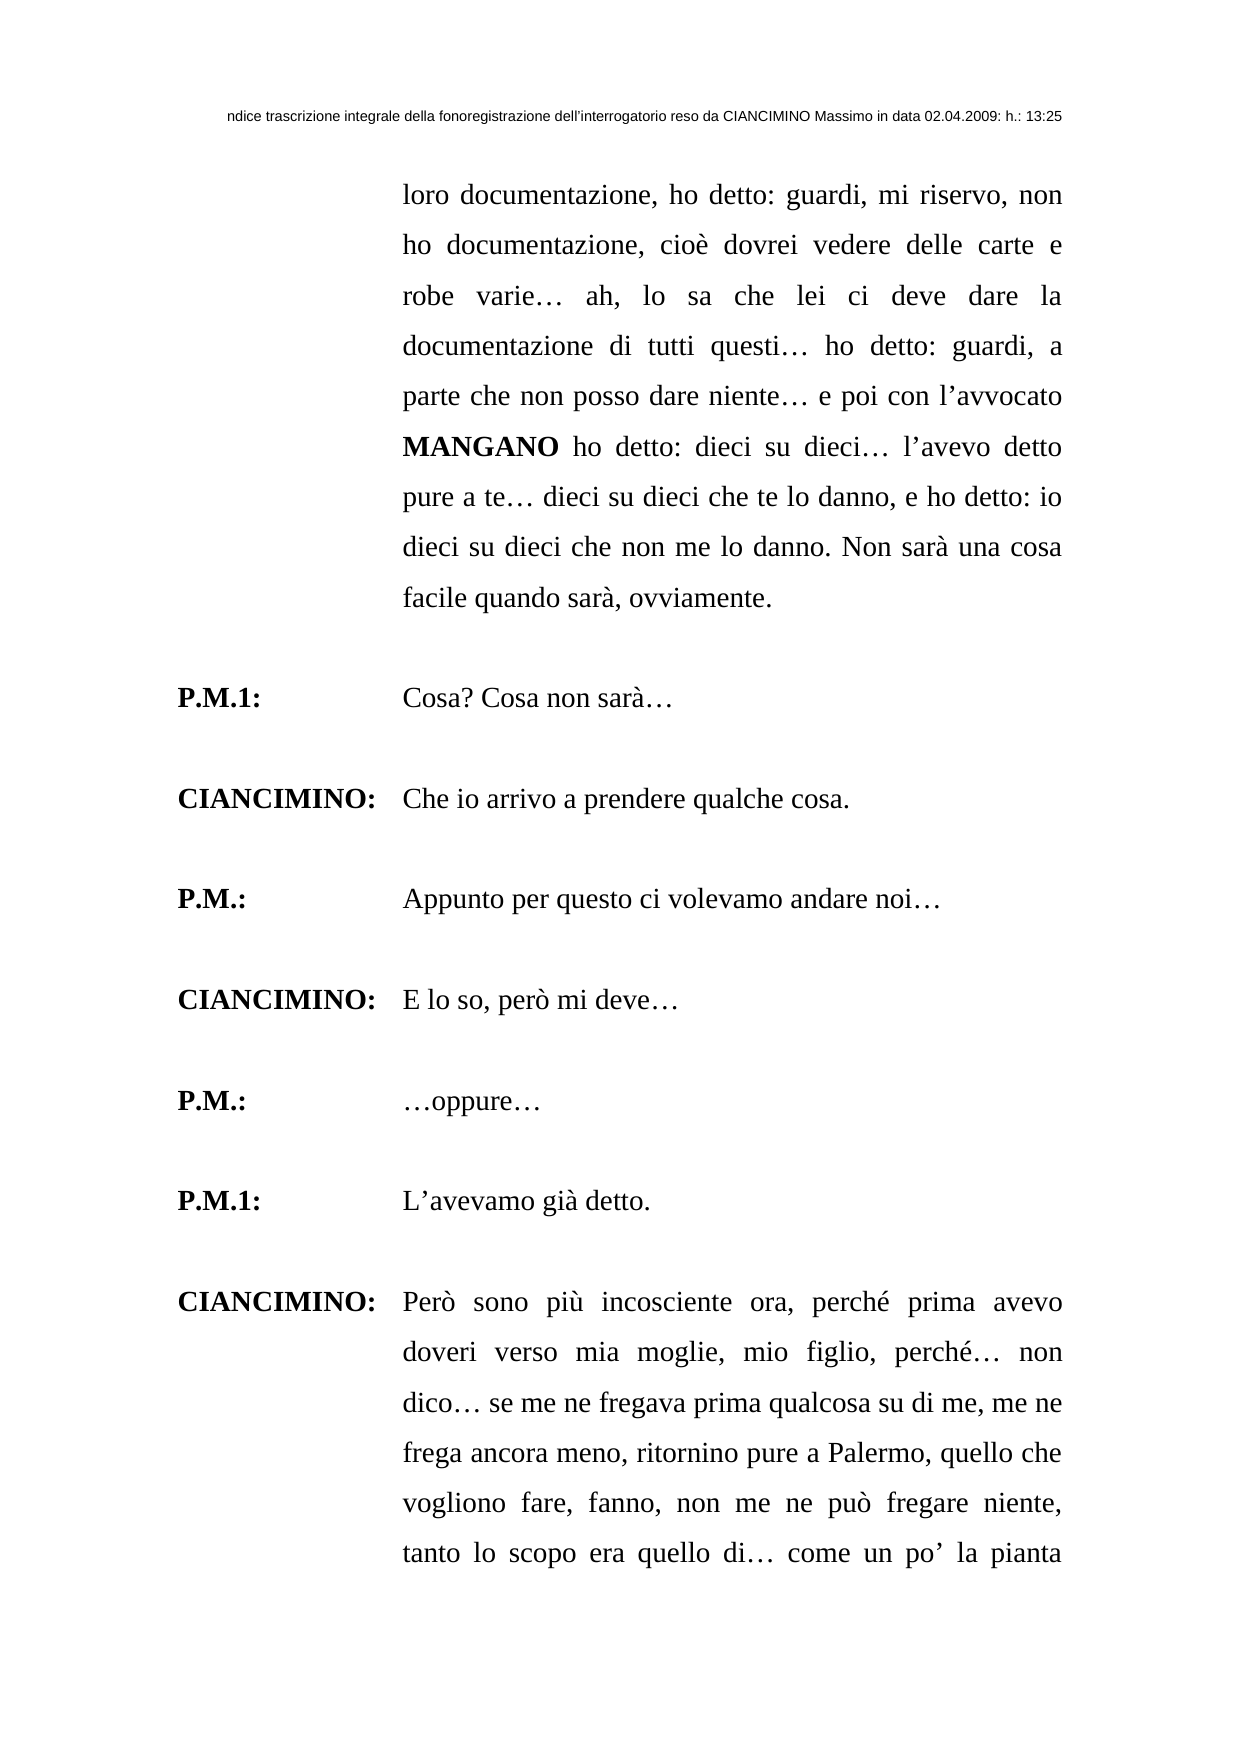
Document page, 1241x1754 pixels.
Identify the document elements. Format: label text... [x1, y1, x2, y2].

text CIANCIMINO: Che io arrivo a prendere qualche cosa. [177, 781, 1063, 814]
text CIANCIMINO: E lo so, però mi deve… [177, 982, 1063, 1016]
text P.M.: Appunto per questo ci volevamo andare noi… [177, 882, 1063, 915]
text P.M.1: Cosa? Cosa non sarà… [177, 680, 1063, 714]
text P.M.: …oppure… [177, 1083, 1063, 1116]
text P.M.1: L’avevamo già detto. [177, 1183, 1063, 1217]
text loro documentazione, ho detto: guardi, mi riservo, non ho documentazione, cioè dovrei vedere delle carte e robe varie… ah, lo sa che lei ci deve dare la documentazione di tutti questi… ho detto: guardi, a parte che non posso dare niente… e poi con l’avvocato MANGANO ho detto: dieci su dieci… l’avevo detto pure a te… dieci su dieci che te lo danno, e ho detto: io dieci su dieci che non me lo danno. Non sarà una cosa facile quando sarà, ovviamente. [177, 177, 1063, 613]
text CIANCIMINO: Però sono più incosciente ora, perché prima avevo doveri verso mia moglie, mio figlio, perché… non dico… se me ne fregava prima qualcosa su di me, me ne frega ancora meno, ritornino pure a Palermo, quello che vogliono fare, fanno, non me ne può fregare niente, tanto lo scopo era quello di… come un po’ la pianta [177, 1284, 1063, 1569]
